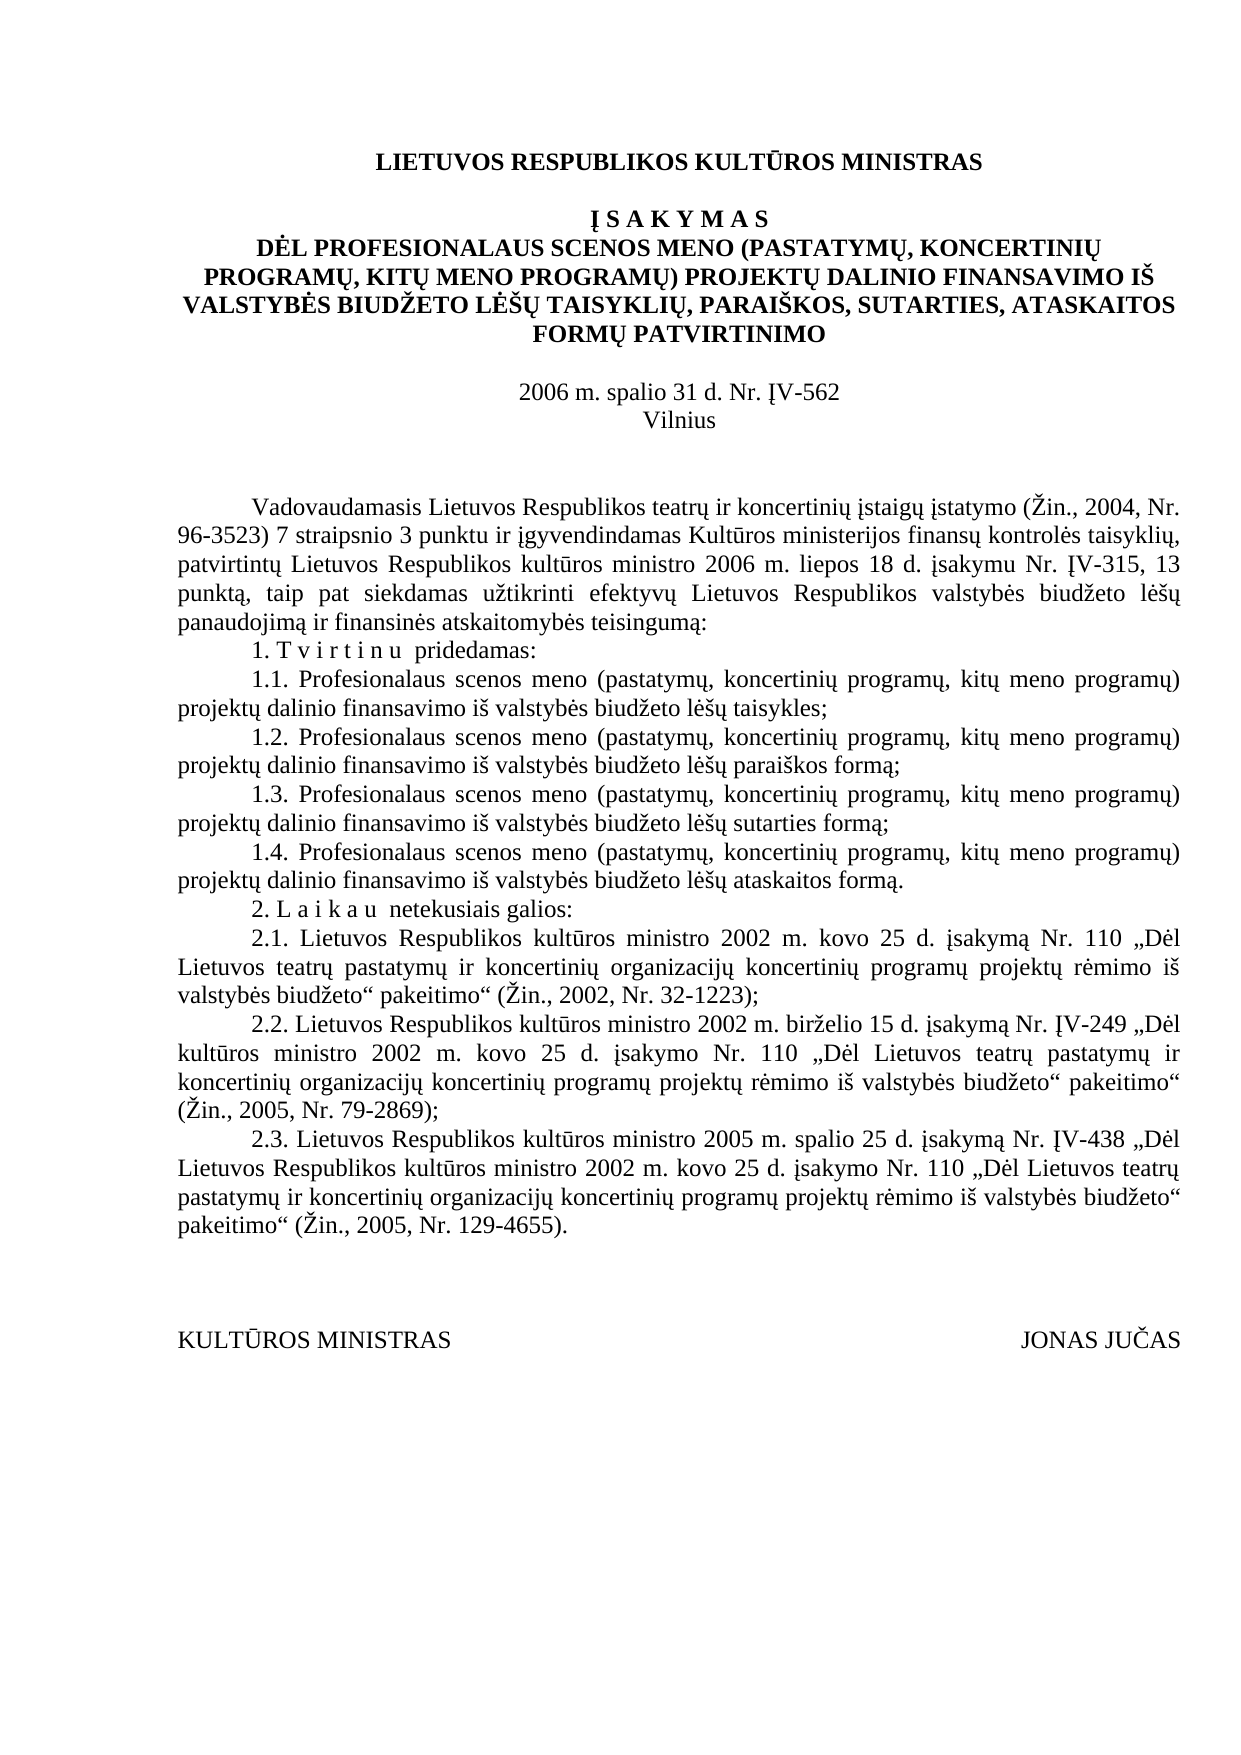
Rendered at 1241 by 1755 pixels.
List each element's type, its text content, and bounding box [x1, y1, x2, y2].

text 2006 m. spalio 31 d. Nr. ĮV-562 [177, 377, 1181, 406]
text Vadovaudamasis Lietuvos Respublikos teatrų ir koncertinių įstaigų įstatymo (Žin., 2004, Nr. 96-3523) 7 straipsnio 3 punktu ir įgyvendindamas Kultūros ministerijos finansų kontrolės taisyklių, patvirtintų Lietuvos Respublikos kultūros ministro 2006 m. liepos 18 d. įsakymu Nr. ĮV-315, 13 punktą, taip pat siekdamas užtikrinti efektyvų Lietuvos Respublikos valstybės biudžeto lėšų panaudojimą ir finansinės atskaitomybės teisingumą: [177, 492, 1181, 636]
text 2. Laikau netekusiais galios: [177, 894, 1181, 923]
text Vilnius [177, 406, 1181, 434]
text 2.2. Lietuvos Respublikos kultūros ministro 2002 m. birželio 15 d. įsakymą Nr. ĮV-249 „Dėl kultūros ministro 2002 m. kovo 25 d. įsakymo Nr. 110 „Dėl Lietuvos teatrų pastatymų ir koncertinių organizacijų koncertinių programų projektų rėmimo iš valstybės biudžeto“ pakeitimo“ (Žin., 2005, Nr. 79-2869); [177, 1009, 1181, 1124]
text Į S A K Y M A S [177, 204, 1181, 233]
text DĖL PROFESIONALAUS SCENOS MENO (PASTATYMŲ, KONCERTINIŲ PROGRAMŲ, KITŲ MENO PROGRAMŲ) PROJEKTŲ DALINIO FINANSAVIMO IŠ VALSTYBĖS BIUDŽETO LĖŠŲ TAISYKLIŲ, PARAIŠKOS, SUTARTIES, ATASKAITOS FORMŲ PATVIRTINIMO [177, 233, 1181, 348]
text 1. Tvirtinu pridedamas: [177, 636, 1181, 664]
text 2.1. Lietuvos Respublikos kultūros ministro 2002 m. kovo 25 d. įsakymą Nr. 110 „Dėl Lietuvos teatrų pastatymų ir koncertinių organizacijų koncertinių programų projektų rėmimo iš valstybės biudžeto“ pakeitimo“ (Žin., 2002, Nr. 32-1223); [177, 923, 1181, 1009]
text 1.1. Profesionalaus scenos meno (pastatymų, koncertinių programų, kitų meno programų) projektų dalinio finansavimo iš valstybės biudžeto lėšų taisykles; [177, 664, 1181, 722]
text 1.4. Profesionalaus scenos meno (pastatymų, koncertinių programų, kitų meno programų) projektų dalinio finansavimo iš valstybės biudžeto lėšų ataskaitos formą. [177, 837, 1181, 894]
text 2.3. Lietuvos Respublikos kultūros ministro 2005 m. spalio 25 d. įsakymą Nr. ĮV-438 „Dėl Lietuvos Respublikos kultūros ministro 2002 m. kovo 25 d. įsakymo Nr. 110 „Dėl Lietuvos teatrų pastatymų ir koncertinių organizacijų koncertinių programų projektų rėmimo iš valstybės biudžeto“ pakeitimo“ (Žin., 2005, Nr. 129-4655). [177, 1124, 1181, 1239]
text 1.3. Profesionalaus scenos meno (pastatymų, koncertinių programų, kitų meno programų) projektų dalinio finansavimo iš valstybės biudžeto lėšų sutarties formą; [177, 779, 1181, 837]
text LIETUVOS RESPUBLIKOS KULTŪROS MINISTRAS [177, 147, 1181, 176]
text 1.2. Profesionalaus scenos meno (pastatymų, koncertinių programų, kitų meno programų) projektų dalinio finansavimo iš valstybės biudžeto lėšų paraiškos formą; [177, 722, 1181, 779]
text KULTŪROS MINISTRAS JONAS JUČAS [177, 1326, 1181, 1354]
